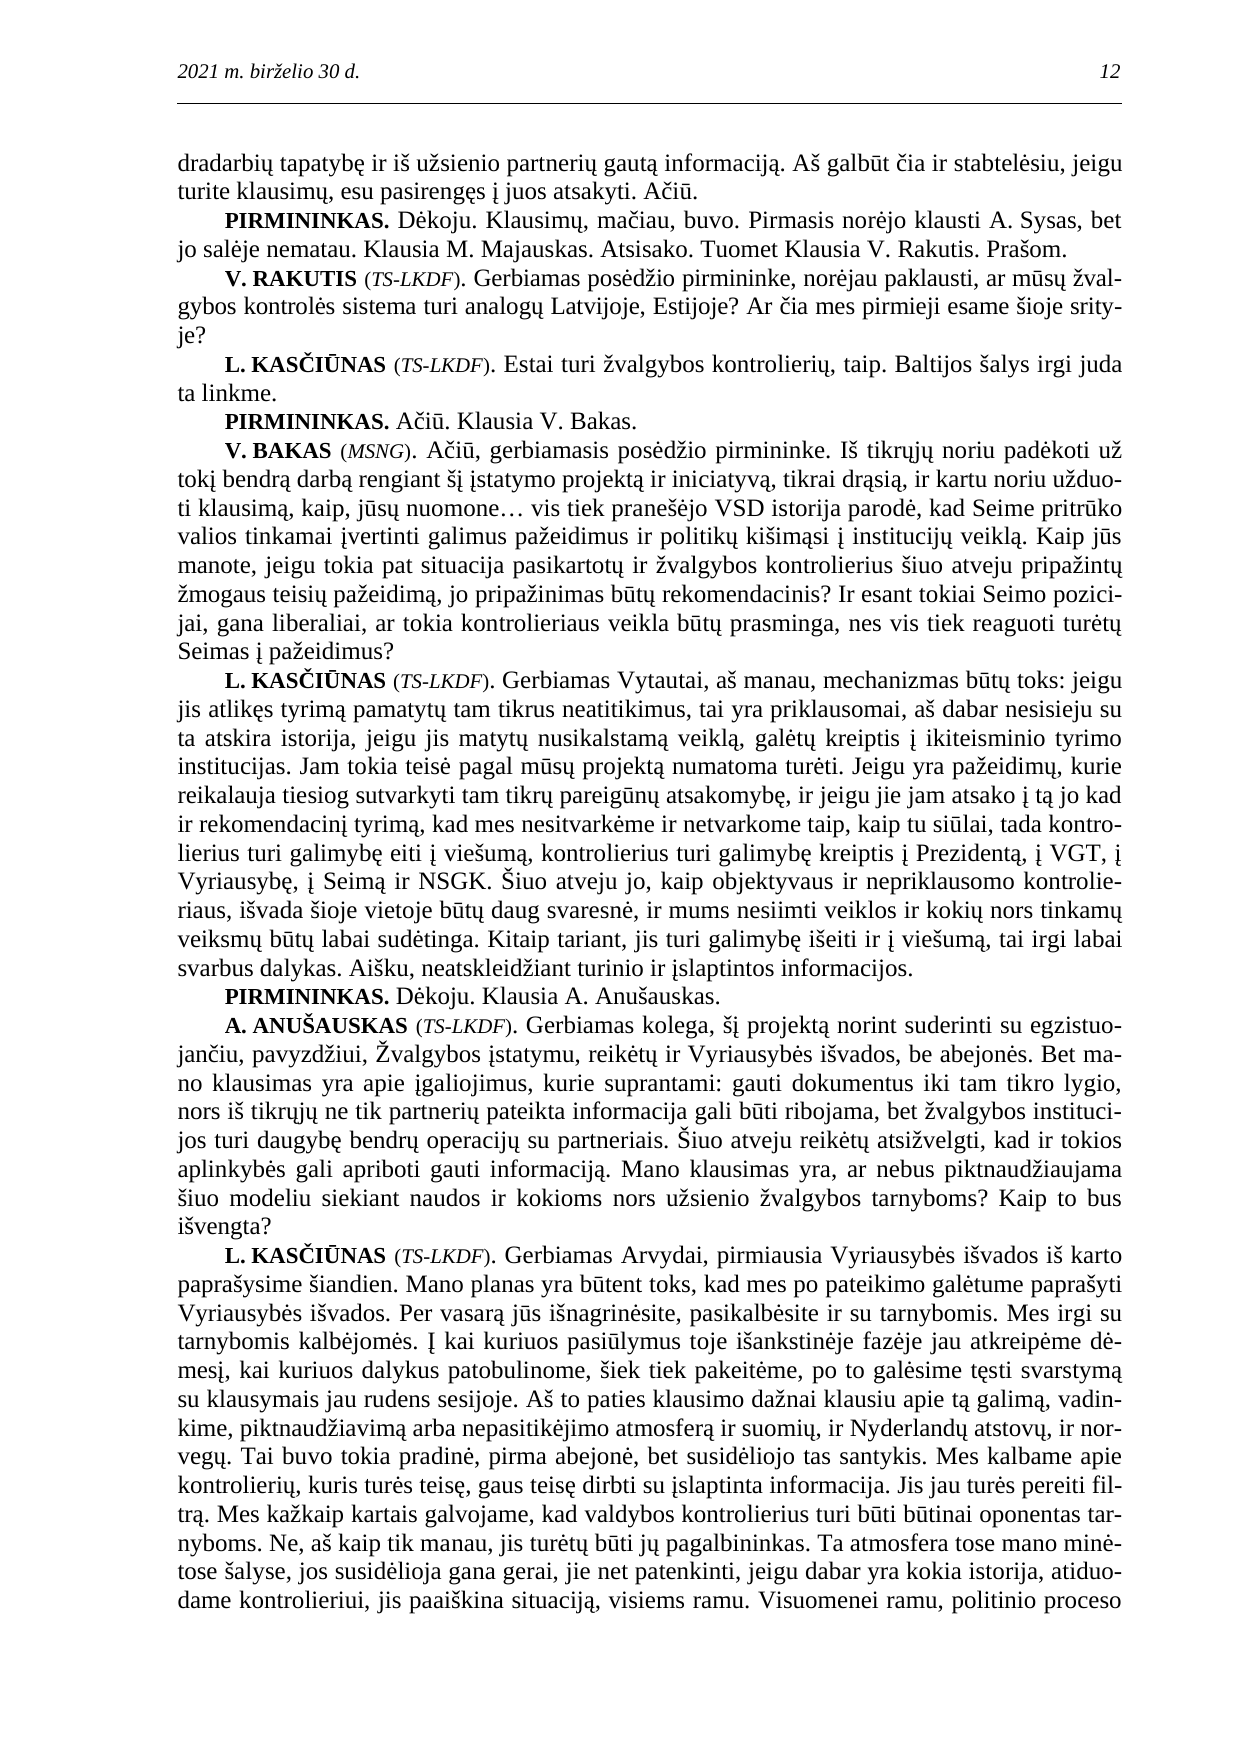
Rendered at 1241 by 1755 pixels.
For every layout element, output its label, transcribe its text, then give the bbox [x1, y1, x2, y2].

text PIRMININKAS. Ačiū. Klau­sia V. Ba­kas. [177, 406, 1122, 435]
text PIRMININKAS. Dė­ko­ju. Klau­si­mų, ma­čiau, bu­vo. Pir­ma­sis no­rė­jo klaus­ti A. Sy­sas, bet jo sa­lė­je ne­ma­tau. Klau­sia M. Ma­jaus­kas. At­si­sa­ko. Tuo­met Klau­sia V. Ra­ku­tis. Pra­šom. [177, 205, 1122, 263]
text dra­dar­bių ta­pa­ty­bę ir iš už­sie­nio part­ne­rių gau­tą in­for­ma­ci­ją. Aš gal­būt čia ir stab­te­lė­siu, jei­gu tu­ri­te klau­si­mų, esu pa­si­ren­gęs į juos at­sa­ky­ti. Ačiū. [177, 148, 1122, 205]
text L. KASČIŪNAS (TS-LKDF). Es­tai tu­ri žval­gy­bos kon­tro­lie­rių, taip. Bal­ti­jos ša­lys ir­gi ju­da ta lin­kme. [177, 349, 1122, 406]
text PIRMININKAS. Dė­ko­ju. Klau­sia A. Anu­šaus­kas. [177, 981, 1122, 1010]
text V. BAKAS (MSNG). Ačiū, ger­bia­ma­sis po­sė­džio pir­mi­nin­ke. Iš tik­rų­jų no­riu pa­dė­ko­ti už to­kį ben­drą dar­bą ren­giant šį įsta­ty­mo pro­jek­tą ir ini­cia­ty­vą, tik­rai drą­sią, ir kar­tu no­riu už­duo­ti klau­si­mą, kaip, jū­sų nuo­mo­ne… vis tiek pra­ne­šė­jo VSD is­to­ri­ja pa­ro­dė, kad Sei­me pri­trū­ko va­lios tin­ka­mai įver­tin­ti ga­li­mus pa­žei­di­mus ir po­li­ti­kų ki­ši­mą­si į ins­ti­tu­ci­jų veik­lą. Kaip jūs ma­no­te, jei­gu to­kia pat si­tu­a­ci­ja pa­si­kar­to­tų ir žval­gy­bos kon­tro­lie­rius šiuo at­ve­ju pri­pa­žin­tų žmo­gaus tei­sių pa­žei­di­mą, jo pri­pa­ži­ni­mas bū­tų re­ko­men­da­ci­nis? Ir esant to­kiai Sei­mo po­zi­ci­jai, ga­na li­be­ra­liai, ar to­kia kon­tro­lie­riaus veik­la bū­tų pras­min­ga, nes vis tiek re­a­guo­ti tu­rė­tų Sei­mas į pa­žei­di­mus? [177, 435, 1122, 665]
text L. KASČIŪNAS (TS-LKDF). Ger­bia­mas Vy­tau­tai, aš ma­nau, me­cha­niz­mas bū­tų toks: jei­gu jis at­li­kęs ty­ri­mą pa­ma­ty­tų tam tik­rus ne­ati­ti­ki­mus, tai yra pri­klau­so­mai, aš da­bar ne­si­sie­ju su ta at­ski­ra is­to­ri­ja, jei­gu jis ma­ty­tų nu­si­kals­ta­mą veik­lą, ga­lė­tų kreip­tis į iki­teis­mi­nio ty­ri­mo ins­ti­tu­ci­jas. Jam to­kia tei­sė pa­gal mū­sų pro­jek­tą nu­ma­to­ma tu­rė­ti. Jei­gu yra pa­žei­di­mų, ku­rie rei­ka­lau­ja tie­siog su­tvar­ky­ti tam tik­rų pa­rei­gū­nų at­sa­ko­my­bę, ir jei­gu jie jam at­sa­ko į tą jo kad ir re­ko­men­da­ci­nį ty­ri­mą, kad mes ne­si­tvar­kė­me ir ne­tvar­ko­me taip, kaip tu siū­lai, ta­da kon­tro­lie­rius tu­ri ga­li­my­bę ei­ti į vie­šu­mą, kon­tro­lie­rius tu­ri ga­li­my­bę kreip­tis į Pre­zi­den­tą, į VGT, į Vy­riau­sy­bę, į Sei­mą ir NSGK. Šiuo at­ve­ju jo, kaip ob­jek­ty­vaus ir ne­pri­klau­so­mo kon­tro­lie­riaus, iš­va­da šio­je vie­to­je bū­tų daug sva­res­nė, ir mums ne­si­im­ti veik­los ir ko­kių nors tin­ka­mų veiks­mų bū­tų la­bai su­dė­tin­ga. Ki­taip ta­riant, jis tu­ri ga­li­my­bę iš­ei­ti ir į vie­šu­mą, tai ir­gi la­bai svar­bus da­ly­kas. Aiš­ku, ne­at­sklei­džiant tu­ri­nio ir įslap­tin­tos in­for­ma­ci­jos. [177, 665, 1122, 981]
text A. ANUŠAUSKAS (TS-LKDF). Ger­bia­mas ko­le­ga, šį pro­jek­tą no­rint su­de­rin­ti su eg­zis­tuo­jan­čiu, pa­vyz­džiui, Žval­gy­bos įsta­ty­mu, rei­kė­tų ir Vy­riau­sy­bės iš­va­dos, be abe­jo­nės. Bet ma­no klau­si­mas yra apie įga­lio­ji­mus, ku­rie su­pran­ta­mi: gau­ti do­ku­men­tus iki tam tik­ro ly­gio, nors iš tik­rų­jų ne tik part­ne­rių pa­teik­ta in­for­ma­ci­ja ga­li bū­ti ri­bo­ja­ma, bet žval­gy­bos ins­ti­tu­ci­jos tu­ri dau­gy­bę ben­drų ope­ra­ci­jų su part­ne­riais. Šiuo at­ve­ju rei­kė­tų at­si­žvelg­ti, kad ir to­kios ap­lin­ky­bės ga­li ap­ri­bo­ti gau­ti in­for­ma­ci­ją. Ma­no klau­si­mas yra, ar ne­bus pik­tnau­džiau­ja­ma šiuo mo­de­liu sie­kiant nau­dos ir ko­kioms nors už­sie­nio žval­gy­bos tar­ny­boms? Kaip to bus išveng­ta? [177, 1010, 1122, 1240]
text L. KASČIŪNAS (TS-LKDF). Ger­bia­mas Ar­vy­dai, pir­miau­sia Vy­riau­sy­bės iš­va­dos iš kar­to pa­pra­šy­si­me šian­dien. Ma­no pla­nas yra bū­tent toks, kad mes po pa­tei­ki­mo ga­lė­tu­me pa­pra­šy­ti Vy­riau­sy­bės iš­va­dos. Per va­sa­rą jūs iš­nag­ri­nė­si­te, pa­si­kal­bė­si­te ir su tar­ny­bo­mis. Mes ir­gi su tar­ny­bo­mis kal­bė­jo­mės. Į kai ku­riuos pa­siū­ly­mus to­je iš­anks­ti­nė­je fa­zė­je jau at­krei­pė­me dė­me­sį, kai ku­riuos da­ly­kus pa­to­bu­li­no­me, šiek tiek pa­kei­tė­me, po to ga­lė­si­me tęs­ti svars­ty­mą su klau­sy­mais jau ru­dens se­si­jo­je. Aš to pa­ties klau­si­mo daž­nai klau­siu apie tą ga­li­mą, va­din­ki­me, pik­tnau­džia­vi­mą ar­ba ne­pa­si­ti­kė­ji­mo at­mo­sfe­rą ir suo­mių, ir Ny­der­lan­dų at­sto­vų, ir nor­ve­gų. Tai bu­vo to­kia pra­di­nė, pir­ma abe­jo­nė, bet su­si­dė­lio­jo tas san­ty­kis. Mes kal­ba­me apie kon­tro­lie­rių, ku­ris tu­rės tei­sę, gaus tei­sę dirb­ti su įslap­tin­ta in­for­ma­ci­ja. Jis jau tu­rės per­ei­ti fil­trą. Mes kaž­kaip kar­tais gal­vo­ja­me, kad val­dy­bos kon­tro­lie­rius tu­ri bū­ti bū­ti­nai opo­nen­tas tar­ny­boms. Ne, aš kaip tik ma­nau, jis tu­rė­tų bū­ti jų pa­gal­bi­nin­kas. Ta at­mo­sfe­ra to­se ma­no mi­nė­to­se ša­ly­se, jos su­si­dė­lio­ja ga­na ge­rai, jie net pa­ten­kin­ti, jei­gu da­bar yra ko­kia is­to­ri­ja, ati­duo­da­me kon­tro­lie­riui, jis pa­aiš­ki­na si­tu­a­ci­ją, vi­siems ra­mu. Vi­suo­me­nei ra­mu, po­li­ti­nio pro­ce­so [177, 1240, 1122, 1614]
text V. RAKUTIS (TS-LKDF). Ger­bia­mas po­sė­džio pir­mi­nin­ke, no­rė­jau pa­klaus­ti, ar mū­sų žval­gy­bos kon­tro­lės sis­te­ma tu­ri ana­lo­gų Lat­vi­jo­je, Es­ti­jo­je? Ar čia mes pir­mie­ji esa­me šio­je sri­ty­je? [177, 263, 1122, 349]
